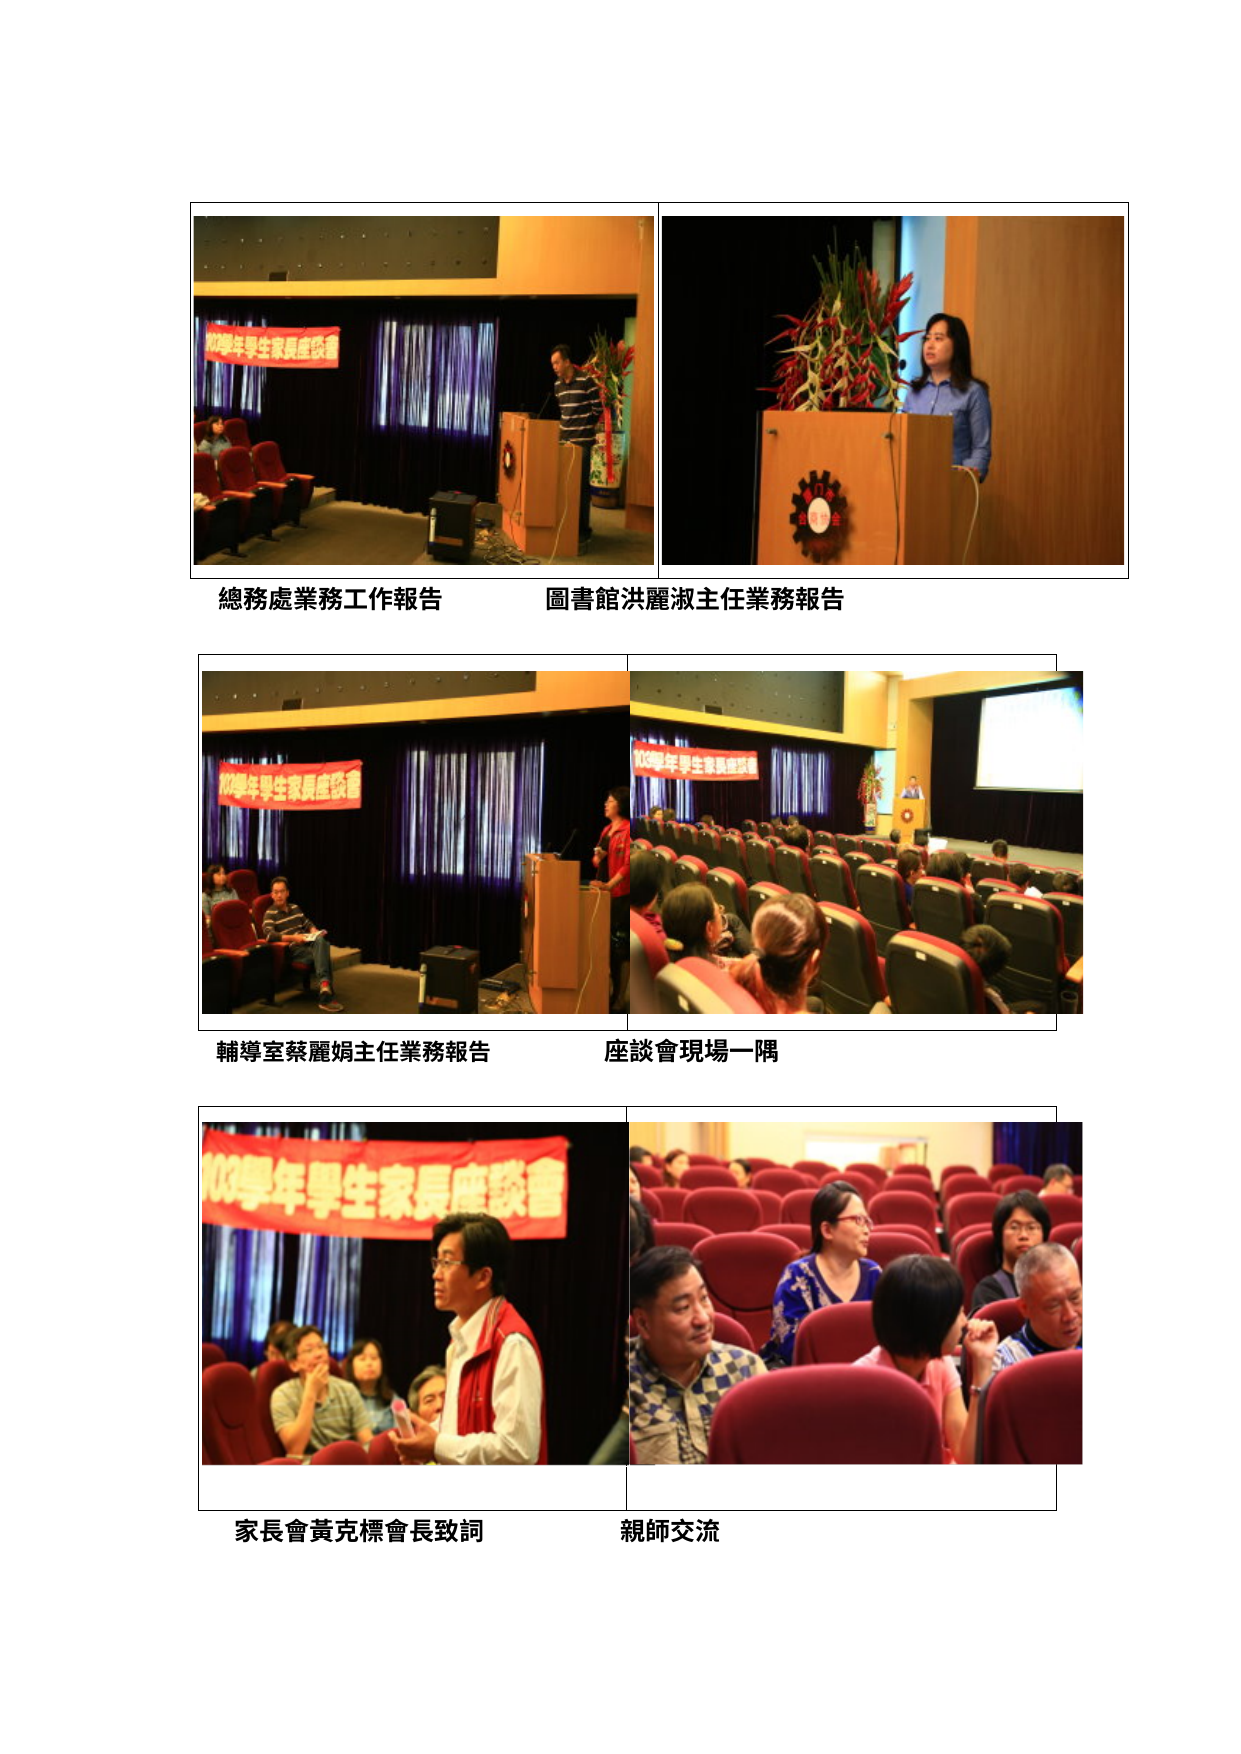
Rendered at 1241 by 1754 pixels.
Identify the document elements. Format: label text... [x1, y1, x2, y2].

picture [202, 671, 1084, 1014]
table_header [659, 203, 1128, 578]
text 家長會黃克標會長致詞 親師交流 [187, 1511, 1053, 1549]
table_header [191, 203, 658, 578]
picture [661, 216, 1125, 565]
picture [202, 1122, 1086, 1468]
table_header [199, 655, 627, 1030]
table_header [199, 1107, 626, 1510]
table_header [627, 1107, 1056, 1122]
table_header [627, 1467, 1056, 1510]
text 輔導室蔡麗娟主任業務報告 座談會現場一隅 [187, 1031, 1053, 1069]
text 總務處業務工作報告 圖書館洪麗淑主任業務報告 [187, 579, 1053, 617]
picture [193, 216, 654, 565]
table_header [628, 1014, 1056, 1030]
table_header [628, 655, 1056, 671]
